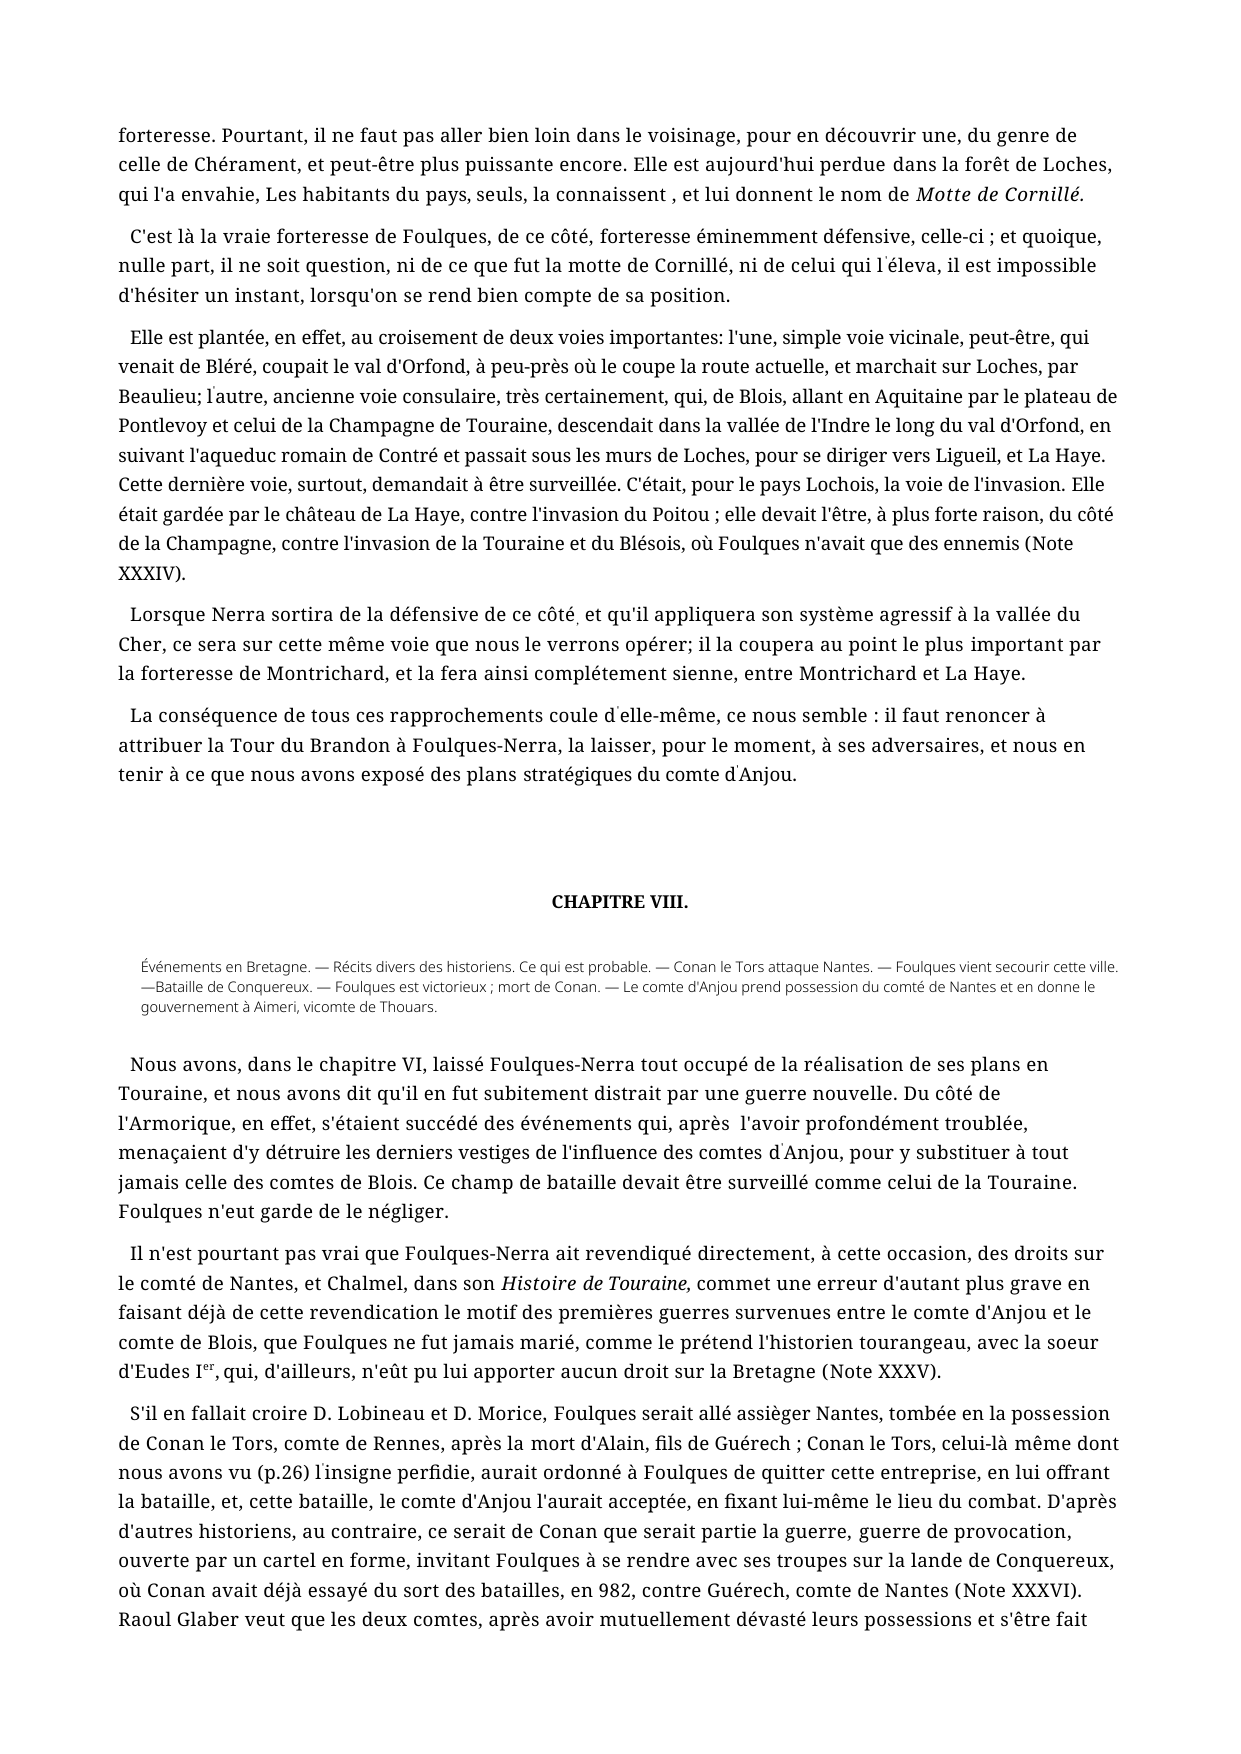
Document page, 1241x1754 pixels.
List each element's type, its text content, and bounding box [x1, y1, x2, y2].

subtitle CHAPITRE VIII. [118, 889, 1122, 914]
text S'il en fallait croire D. Lobineau et D. Morice, Foulques serait allé assièger Nantes, tombée en la possession de Conan le Tors, comte de Rennes, après la mort d'Alain, fils de Guérech ; Conan le Tors, celui-là même dont nous avons vu (p.25) l'insigne perfidie, aurait ordonné à Foulques de quitter cette entreprise, en lui offrant la bataille, et, cette bataille, le comte d'Anjou l'aurait acceptée, en fixant lui-même le lieu du combat. D'après d'autres historiens, au contraire, ce serait de Conan que serait partie la guerre, guerre de provocation, ouverte par un cartel en forme, invitant Foulques à se rendre avec ses troupes sur la lande de Conquereux, où Conan avait déjà essayé du sort des batailles, en 982, contre Guérech, comte de Nantes (Note XXXVI). Raoul Glaber veut que les deux comtes, après avoir mutuellement dévasté leurs possessions et s'être fait mille outrages, se soient, d'un commun accord, et au dernier degré de l'exaspération tous les deux, rendus à Conquereux, pour y vider définitivement leur querelle . Enfin, Richer nous dit que Conan assiègeait Nantes par terre, pendant que les Normands, ses alliés, la cernaient du côté de la Loire. Il ajoute que les citoyens de Nantes qui combattaient pour Foulques, ne pouvaient résister à ces vives attaques, et que Foulques se hâta de les secourir, louant même des troupes (conducticiis), pour augmenter ses forces, ce qui serait le premier exemple, en France, d'une milice à gages, comme le fait observer l'auteur anonyme d'une remarquable notice sur Thibault le Tricheur et Eudes Ier comtes de Tours, publiée dans les Mémoires de la Société archéologique de Touraine . [118, 1396, 1122, 1632]
text Il n'est pourtant pas vrai que Foulques-Nerra ait revendiqué directement, à cette occasion, des droits sur le comté de Nantes, et Chalmel, dans son Histoire de Touraine, commet une erreur d'autant plus grave en faisant déjà de cette revendication le motif des premières guerres survenues entre le comte d'Anjou et le comte de Blois, que Foulques ne fut jamais marié, comme le prétend l'historien tourangeau, avec la soeur d'Eudes Ier, qui, d'ailleurs, n'eût pu lui apporter aucun droit sur la Bretagne (Note XXXV). [118, 1237, 1122, 1384]
text La conséquence de tous ces rapprochements coule d'elle-même, ce nous semble : il faut renoncer à attribuer la Tour du Brandon à Foulques-Nerra, la laisser, pour le moment, à ses adversaires, et nous en tenir à ce que nous avons exposé des plans stratégiques du comte d'Anjou. [118, 699, 1122, 787]
text Elle est plantée, en effet, au croisement de deux voies importantes: l'une, simple voie vicinale, peut-être, qui venait de Bléré, coupait le val d'Orfond, à peu-près où le coupe la route actuelle, et marchait sur Loches, par Beaulieu; l'autre, ancienne voie consulaire, très certainement, qui, de Blois, allant en Aquitaine par le plateau de Pontlevoy et celui de la Champagne de Touraine, descendait dans la vallée de l'Indre le long du val d'Orfond, en suivant l'aqueduc romain de Contré et passait sous les murs de Loches, pour se diriger vers Ligueil, et La Haye. Cette dernière voie, surtout, demandait à être surveillée. C'était, pour le pays Lochois, la voie de l'invasion. Elle était gardée par le château de La Haye, contre l'invasion du Poitou ; elle devait l'être, à plus forte raison, du côté de la Champagne, contre l'invasion de la Touraine et du Blésois, où Foulques n'avait que des ennemis (Note XXXIV). [118, 320, 1122, 585]
text forteresse. Pourtant, il ne faut pas aller bien loin dans le voisinage, pour en découvrir une, du genre de celle de Chérament, et peut-être plus puissante encore. Elle est aujourd'hui perdue dans la forêt de Loches, qui l'a envahie, Les habitants du pays, seuls, la connaissent , et lui donnent le nom de Motte de Cornillé. [118, 118, 1122, 207]
subtitle Événements en Bretagne. — Récits divers des historiens. Ce qui est probable. — Conan le Tors attaque Nantes. — Foulques vient secourir cette ville. —Bataille de Conquereux. — Foulques est victorieux ; mort de Conan. — Le comte d'Anjou prend possession du comté de Nantes et en donne le gouvernement à Aimeri, vicomte de Thouars. [141, 957, 1122, 1016]
text Nous avons, dans le chapitre VI, laissé Foulques-Nerra tout occupé de la réalisation de ses plans en Touraine, et nous avons dit qu'il en fut subitement distrait par une guerre nouvelle. Du côté de l'Armorique, en effet, s'étaient succédé des événements qui, après l'avoir profondément troublée, menaçaient d'y détruire les derniers vestiges de l'influence des comtes d'Anjou, pour y substituer à tout jamais celle des comtes de Blois. Ce champ de bataille devait être surveillé comme celui de la Touraine. Foulques n'eut garde de le négliger. [118, 1047, 1122, 1224]
text Lorsque Nerra sortira de la défensive de ce côté, et qu'il appliquera son système agressif à la vallée du Cher, ce sera sur cette même voie que nous le verrons opérer; il la coupera au point le plus important par la forteresse de Montrichard, et la fera ainsi complétement sienne, entre Montrichard et La Haye. [118, 598, 1122, 686]
text C'est là la vraie forteresse de Foulques, de ce côté, forteresse éminemment défensive, celle-ci ; et quoique, nulle part, il ne soit question, ni de ce que fut la motte de Cornillé, ni de celui qui l'éleva, il est impossible d'hésiter un instant, lorsqu'on se rend bien compte de sa position. [118, 219, 1122, 307]
